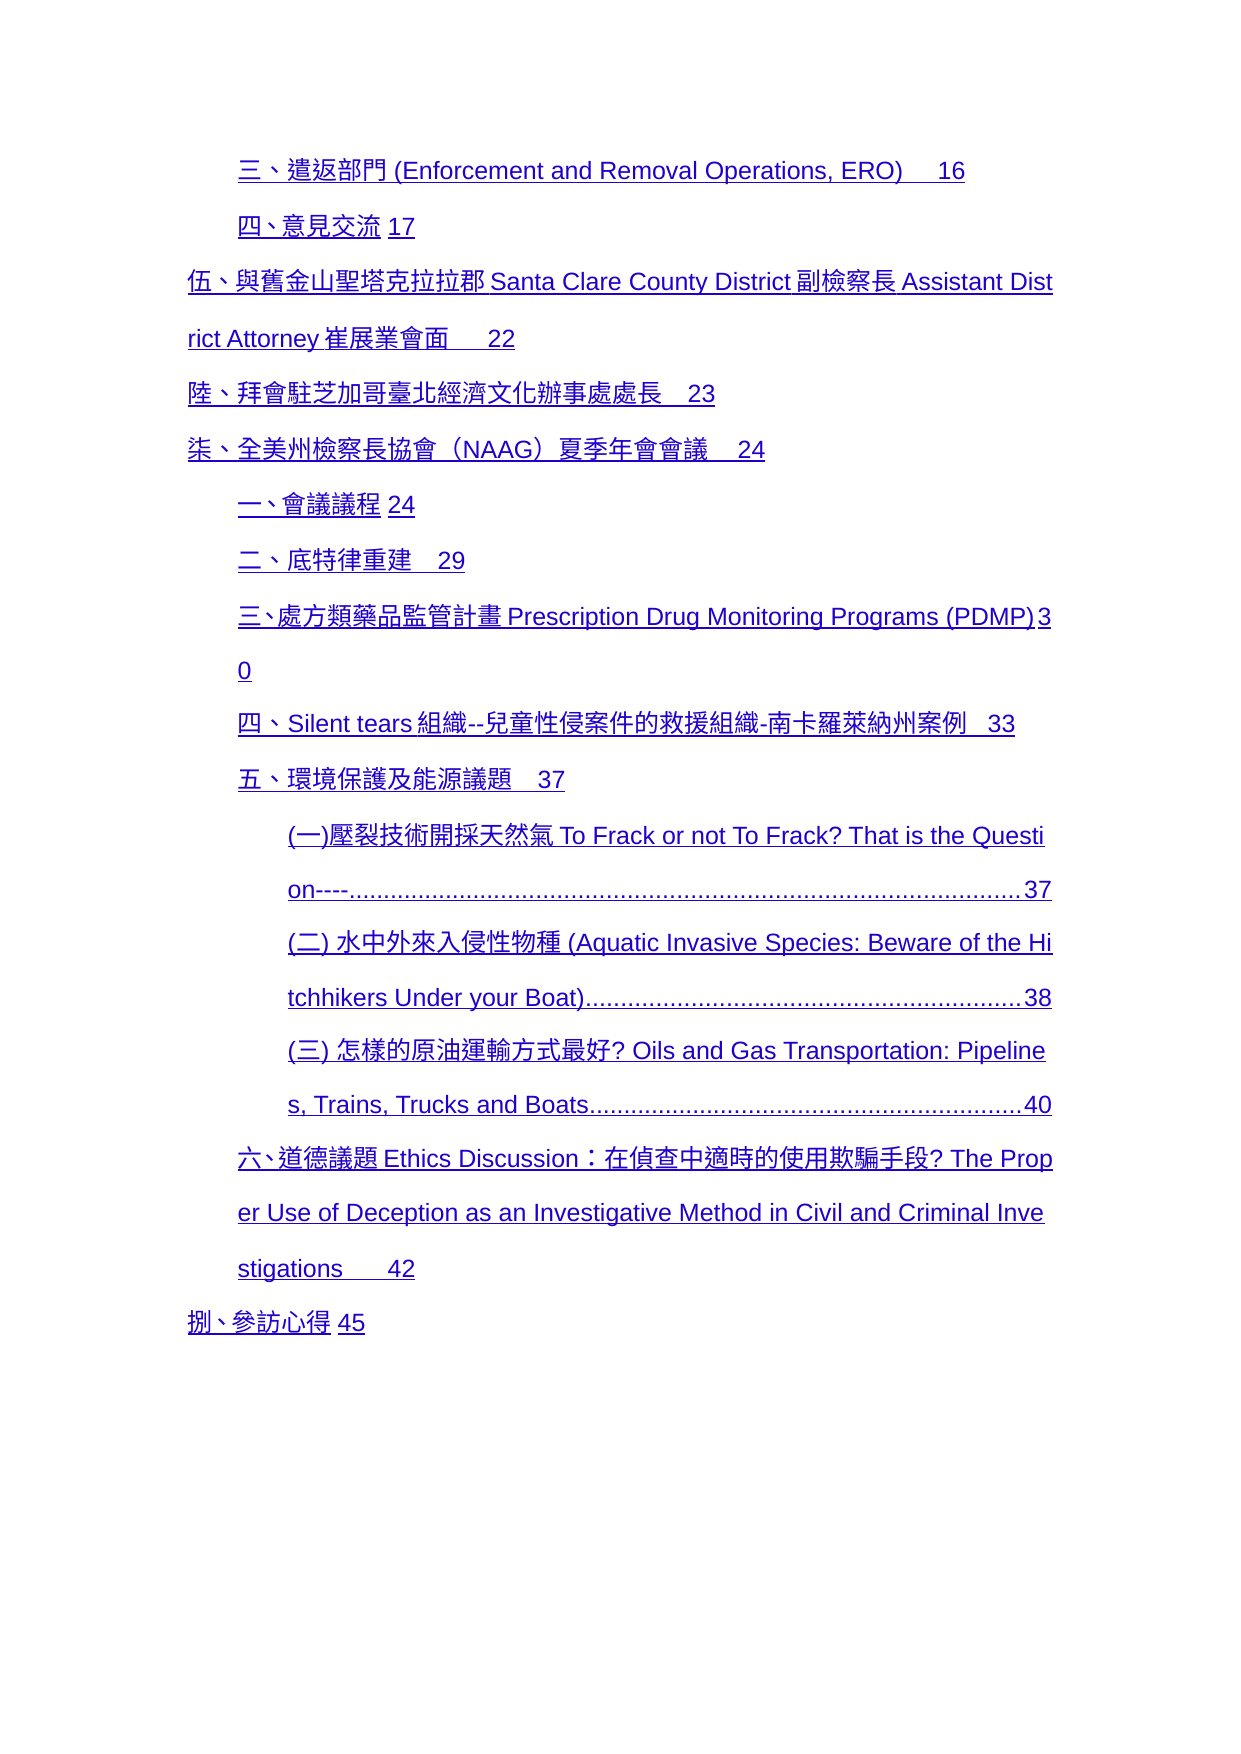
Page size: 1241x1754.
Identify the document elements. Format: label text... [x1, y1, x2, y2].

text rict Attorney崔展業會面 22 [187, 294, 1053, 355]
text 三、遣返部門 (Enforcement and Removal Operations, ERO) 16 [237, 150, 1053, 187]
text 伍、與舊金山聖塔克拉拉郡Santa Clare County District副檢察長Assistant Dist [187, 261, 1053, 293]
text 四、Silent tears組織--兒童性侵案件的救援組織-南卡羅萊納州案例 33 [237, 703, 1053, 741]
text 六、道德議題Ethics Discussion：在偵查中適時的使用欺騙手段? The Prop [237, 1138, 1053, 1169]
text 四、意見交流 17 [237, 206, 1053, 243]
text 一、會議議程 24 [237, 484, 1053, 522]
text (二) 水中外來入侵性物種 (Aquatic Invasive Species: Beware of the Hitchhikers Under your Boat) 38 [287, 922, 1053, 953]
text er Use of Deception as an Investigative Method in Civil and Criminal Investigations 42 [237, 1170, 1053, 1288]
text 柒、全美州檢察長協會（NAAG）夏季年會會議 24 [187, 429, 1053, 466]
text 二、底特律重建 29 [237, 540, 1053, 577]
text 三、處方類藥品監管計畫Prescription Drug Monitoring Programs (PDMP) 30 [237, 596, 1053, 689]
text 陸、拜會駐芝加哥臺北經濟文化辦事處處長 23 [187, 373, 1053, 411]
text 捌、參訪心得 45 [187, 1302, 1053, 1339]
text (一)壓裂技術開採天然氣To Frack or not To Frack? That is the Question---- 37 [287, 814, 1053, 908]
text (三) 怎樣的原油運輸方式最好? Oils and Gas Transportation: Pipelines, Trains, Trucks and Boats 40 [287, 1030, 1053, 1124]
text 五、環境保護及能源議題 37 [237, 759, 1053, 796]
text (二) 水中外來入侵性物種 (Aquatic Invasive Species: Beware of the Hitchhikers Under your Boat) 38 [287, 954, 1053, 1016]
